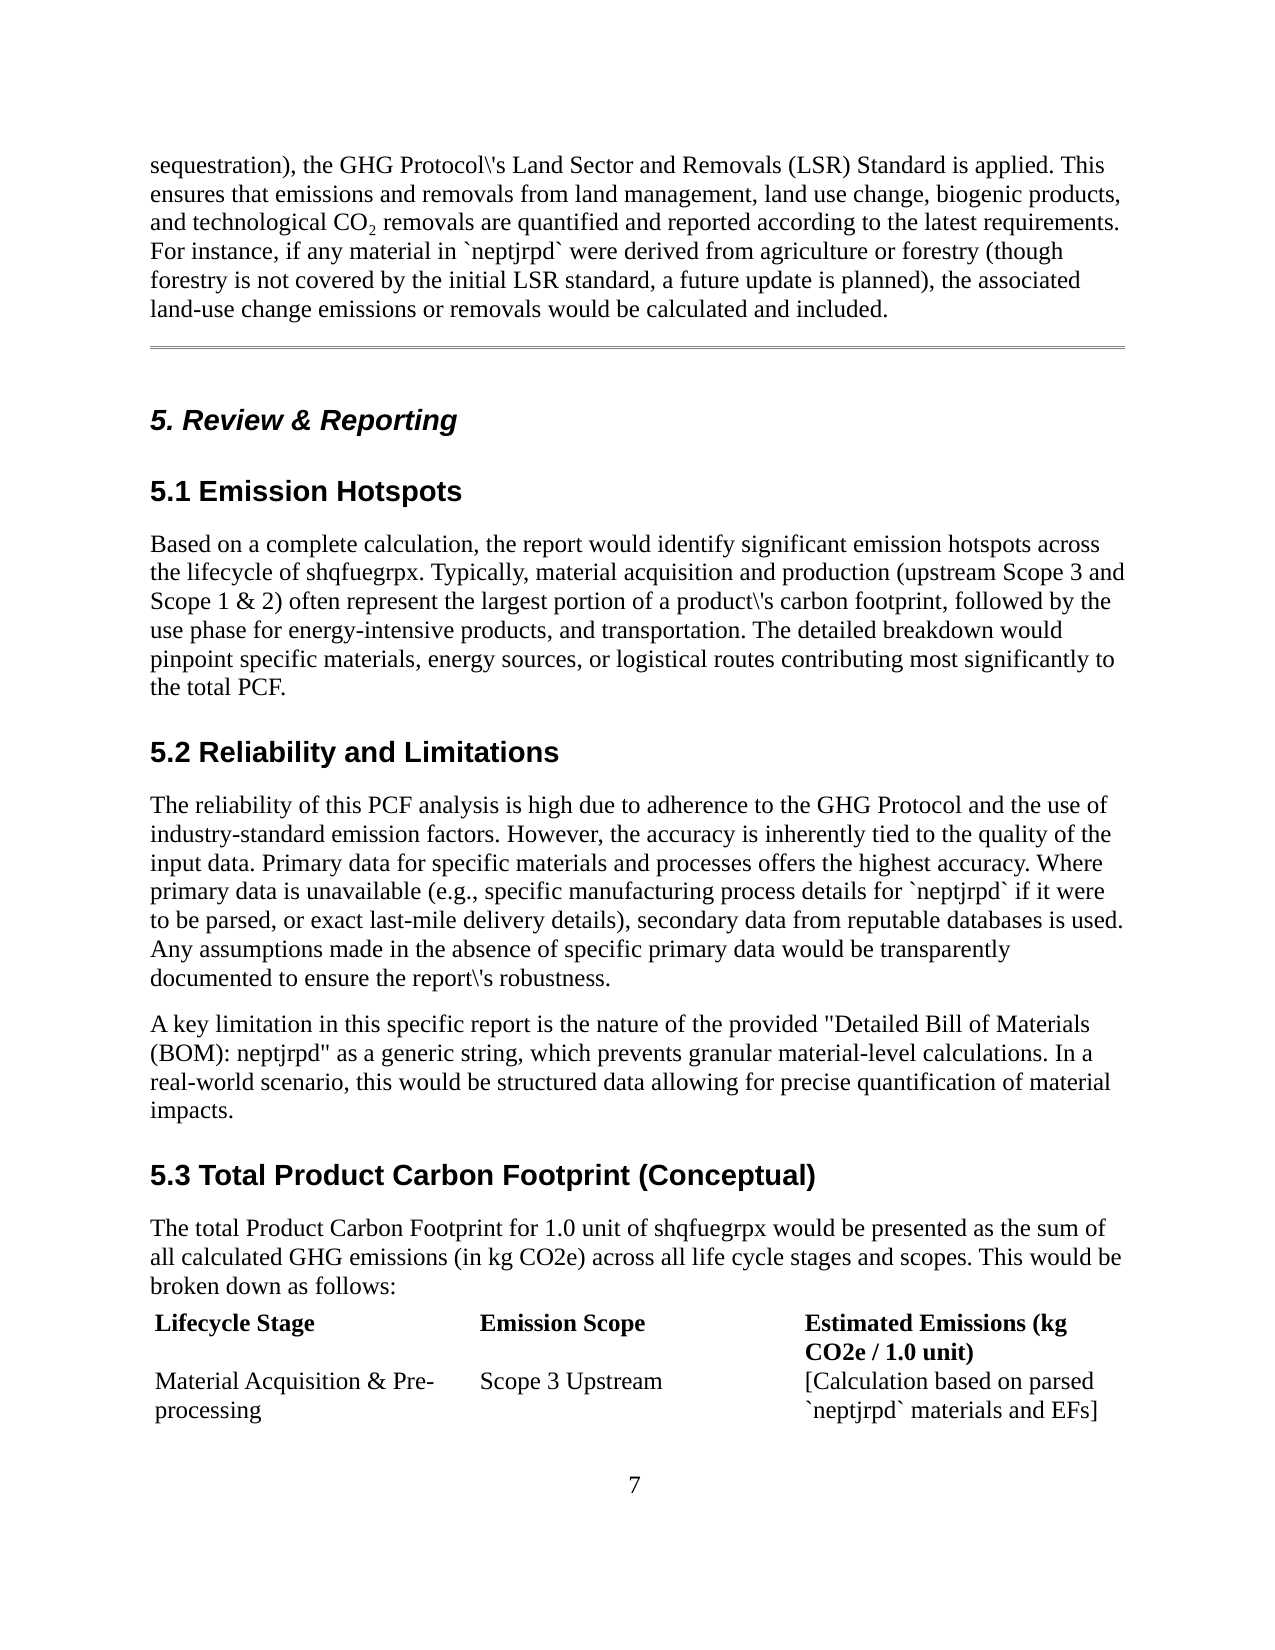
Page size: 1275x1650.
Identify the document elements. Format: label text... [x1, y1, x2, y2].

text sequestration), the GHG Protocol\'s Land Sector and Removals (LSR) Standard is applied. This ensures that emissions and removals from land management, land use change, biogenic products, and technological CO₂ removals are quantified and reported according to the latest requirements. For instance, if any material in `neptjrpd` were derived from agriculture or forestry (though forestry is not covered by the initial LSR standard, a future update is planned), the associated land-use change emissions or removals would be calculated and included. [150, 150, 1125, 322]
text The total Product Carbon Footprint for 1.0 unit of shqfuegrpx would be presented as the sum of all calculated GHG emissions (in kg CO2e) across all life cycle stages and scopes. This would be broken down as follows: [150, 1213, 1125, 1299]
text A key limitation in this specific report is the nature of the provided "Detailed Bill of Materials (BOM): neptjrpd" as a generic string, which prevents granular material-level calculations. In a real-world scenario, this would be structured data allowing for precise quantification of material impacts. [150, 1009, 1125, 1124]
table_header Estimated Emissions (kg CO2e / 1.0 unit) [800, 1309, 1125, 1366]
table_cell Material Acquisition & Pre-processing [150, 1366, 475, 1423]
text Based on a complete calculation, the report would identify significant emission hotspots across the lifecycle of shqfuegrpx. Typically, material acquisition and production (upstream Scope 3 and Scope 1 & 2) often represent the largest portion of a product\'s carbon footprint, followed by the use phase for energy-intensive products, and transportation. The detailed breakdown would pinpoint specific materials, energy sources, or logistical routes contributing most significantly to the total PCF. [150, 529, 1125, 701]
text The reliability of this PCF analysis is high due to adherence to the GHG Protocol and the use of industry-standard emission factors. However, the accuracy is inherently tied to the quality of the input data. Primary data for specific materials and processes offers the highest accuracy. Where primary data is unavailable (e.g., specific manufacturing process details for `neptjrpd` if it were to be parsed, or exact last-mile delivery details), secondary data from reputable databases is used. Any assumptions made in the absence of specific primary data would be transparently documented to ensure the report\'s robustness. [150, 790, 1125, 991]
table_cell Scope 3 Upstream [475, 1366, 800, 1423]
table_header Emission Scope [475, 1309, 800, 1366]
subtitle 5.2 Reliability and Limitations [150, 735, 1125, 769]
table_cell [Calculation based on parsed `neptjrpd` materials and EFs] [800, 1366, 1125, 1423]
subtitle 5. Review & Reporting [150, 403, 1125, 436]
table_header Lifecycle Stage [150, 1309, 475, 1366]
subtitle 5.3 Total Product Carbon Footprint (Conceptual) [150, 1158, 1125, 1192]
subtitle 5.1 Emission Hotspots [150, 474, 1125, 507]
